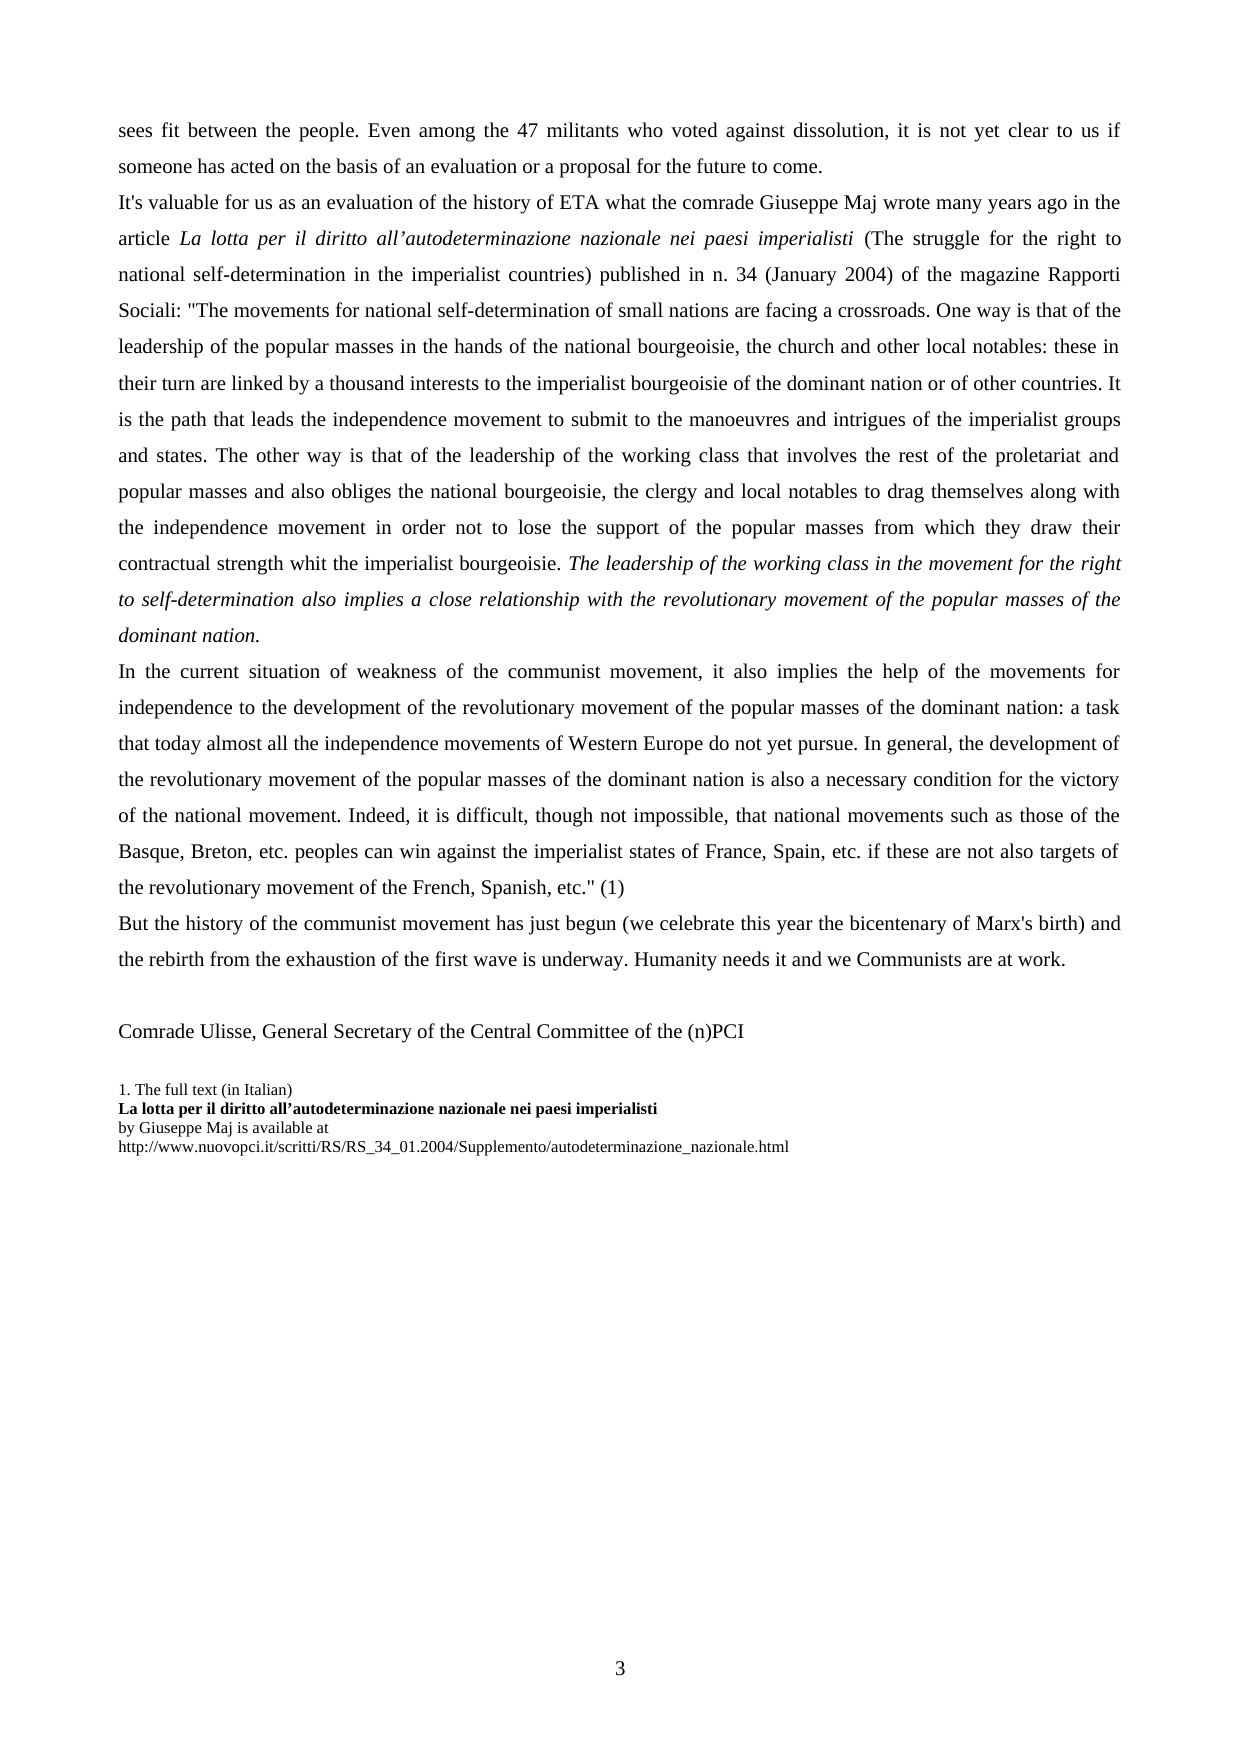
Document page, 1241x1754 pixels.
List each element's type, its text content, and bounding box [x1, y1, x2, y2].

text 1. The full text (in Italian) [118, 1079, 1122, 1098]
text http://www.nuovopci.it/scritti/RS/RS_34_01.2004/Supplemento/autodeterminazione_nazionale.html [118, 1137, 1122, 1156]
text It's valuable for us as an evaluation of the history of ETA what the comrade Giuseppe Maj wrote many years ago in the article La lotta per il diritto all’autodeterminazione nazionale nei paesi imperialisti (The struggle for the right to national self-determination in the imperialist countries) published in n. 34 (January 2004) of the magazine Rapporti Sociali: "The movements for national self-determination of small nations are facing a crossroads. One way is that of the leadership of the popular masses in the hands of the national bourgeoisie, the church and other local notables: these in their turn are linked by a thousand interests to the imperialist bourgeoisie of the dominant nation or of other countries. It is the path that leads the independence movement to submit to the manoeuvres and intrigues of the imperialist groups and states. The other way is that of the leadership of the working class that involves the rest of the proletariat and popular masses and also obliges the national bourgeoisie, the clergy and local notables to drag themselves along with the independence movement in order not to lose the support of the popular masses from which they draw their contractual strength whit the imperialist bourgeoisie. The leadership of the working class in the movement for the right to self-determination also implies a close relationship with the revolutionary movement of the popular masses of the dominant nation. [118, 190, 1122, 647]
text In the current situation of weakness of the communist movement, it also implies the help of the movements for independence to the development of the revolutionary movement of the popular masses of the dominant nation: a task that today almost all the independence movements of Western Europe do not yet pursue. In general, the development of the revolutionary movement of the popular masses of the dominant nation is also a necessary condition for the victory of the national movement. Indeed, it is difficult, though not impossible, that national movements such as those of the Basque, Breton, etc. peoples can win against the imperialist states of France, Spain, etc. if these are not also targets of the revolutionary movement of the French, Spanish, etc." (1) [118, 659, 1122, 899]
text Comrade Ulisse, General Secretary of the Central Committee of the (n)PCI [118, 1019, 1122, 1043]
text sees fit between the people. Even among the 47 militants who voted against dissolution, it is not yet clear to us if someone has acted on the basis of an evaluation or a proposal for the future to come. [118, 118, 1122, 178]
text by Giuseppe Maj is available at [118, 1118, 1122, 1137]
text But the history of the communist movement has just begun (we celebrate this year the bicentenary of Marx's birth) and the rebirth from the exhaustion of the first wave is underway. Humanity needs it and we Communists are at work. [118, 911, 1122, 971]
text La lotta per il diritto all’autodeterminazione nazionale nei paesi imperialisti [118, 1098, 1122, 1118]
